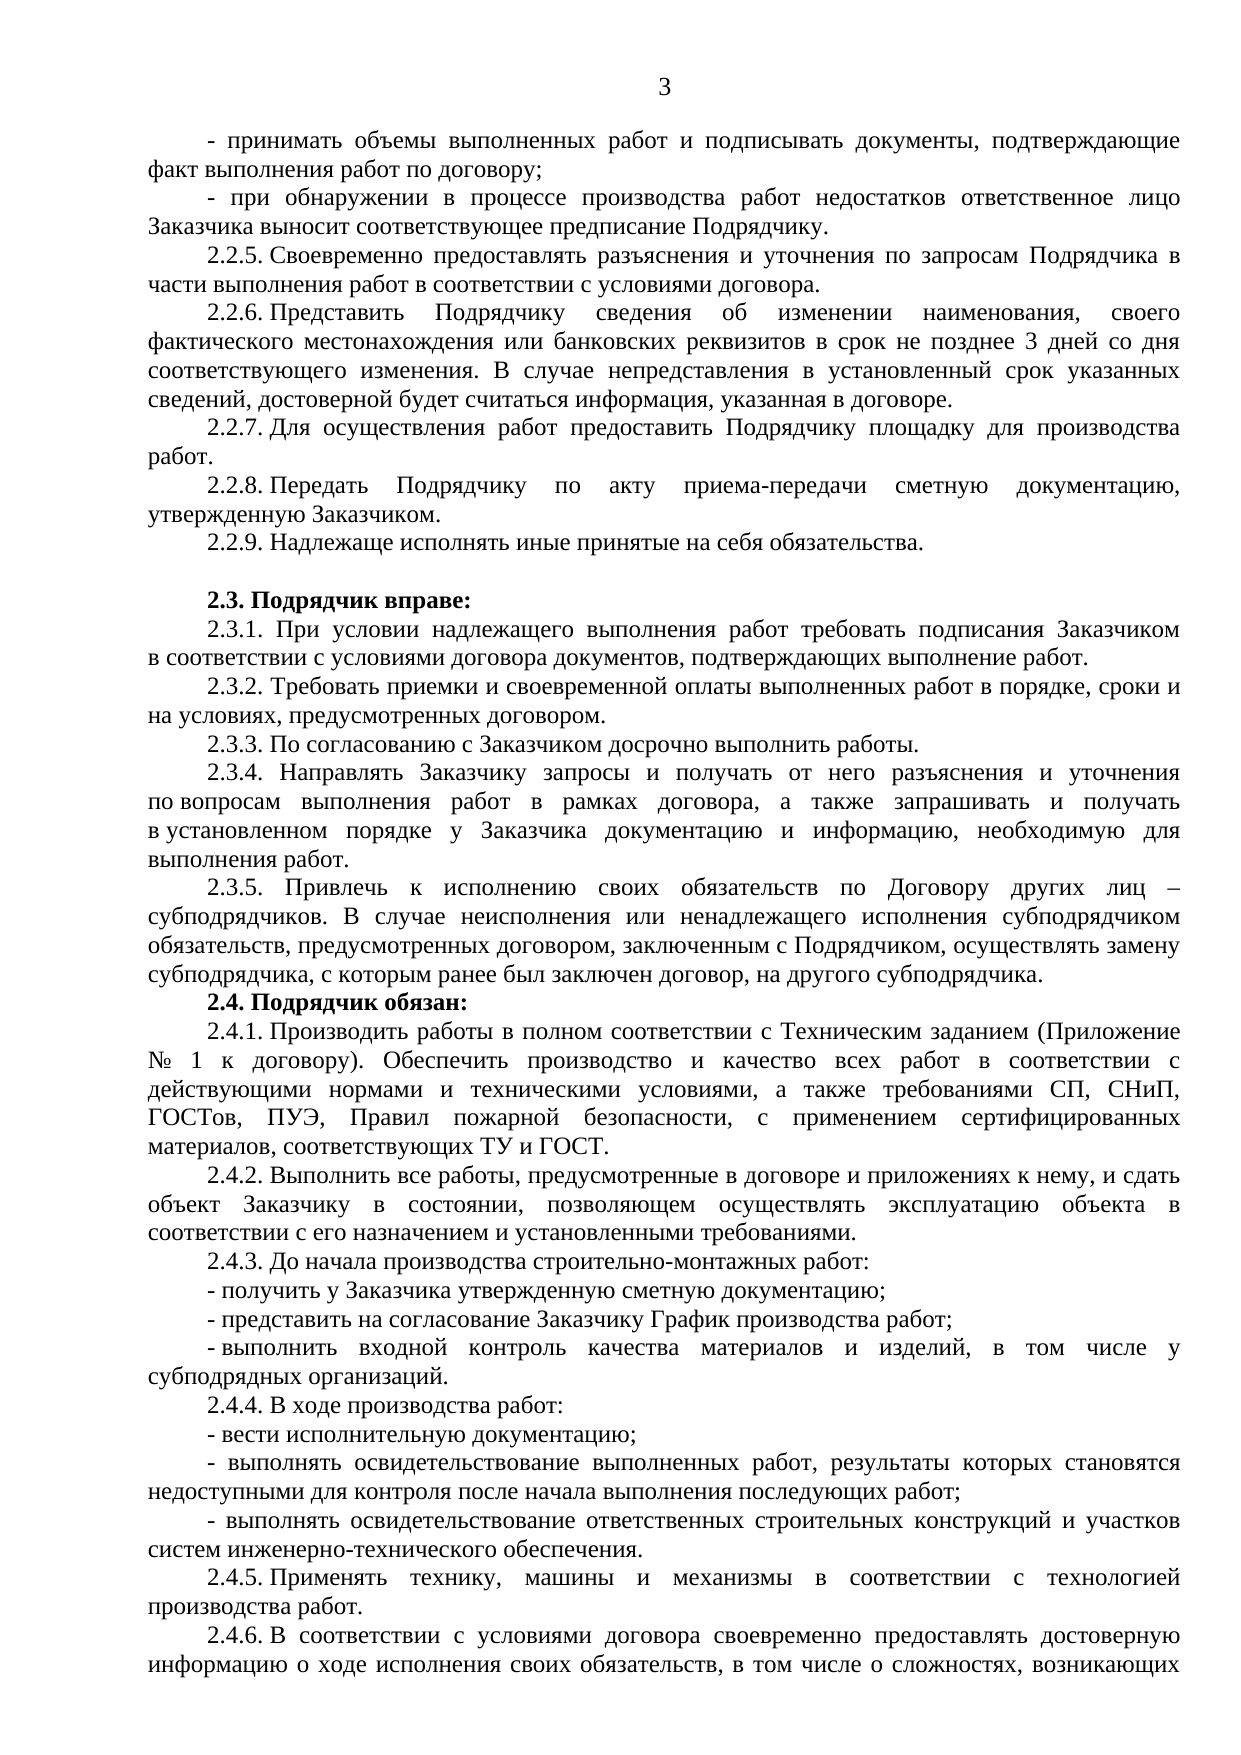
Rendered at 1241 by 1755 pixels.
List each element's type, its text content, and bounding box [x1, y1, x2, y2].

text 2.3.4. Направлять Заказчику запросы и получать от него разъяснения и уточнения по вопросам выполнения работ в рамках договора, а также запрашивать и получать в установленном порядке у Заказчика документацию и информацию, необходимую для выполнения работ. [148, 757, 1181, 872]
text 2.2.6. Представить Подрядчику сведения об изменении наименования, своего фактического местонахождения или банковских реквизитов в срок не позднее 3 дней со дня соответствующего изменения. В случае непредставления в установленный срок указанных сведений, достоверной будет считаться информация, указанная в договоре. [148, 297, 1181, 412]
text 2.2.7. Для осуществления работ предоставить Подрядчику площадку для производства работ. [148, 412, 1181, 470]
text - представить на согласование Заказчику График производства работ; [148, 1304, 1181, 1332]
text 2.4.3. До начала производства строительно-монтажных работ: [148, 1246, 1181, 1275]
text - выполнить входной контроль качества материалов и изделий, в том числе у субподрядных организаций. [148, 1332, 1181, 1390]
text 2.2.5. Своевременно предоставлять разъяснения и уточнения по запросам Подрядчика в части выполнения работ в соответствии с условиями договора. [148, 240, 1181, 297]
text 2.4. Подрядчик обязан: [207, 987, 1181, 1016]
text 2.4.2. Выполнить все работы, предусмотренные в договоре и приложениях к нему, и сдать объект Заказчику в состоянии, позволяющем осуществлять эксплуатацию объекта в соответствии с его назначением и установленными требованиями. [148, 1160, 1181, 1246]
text 2.4.5. Применять технику, машины и механизмы в соответствии с технологией производства работ. [148, 1562, 1181, 1620]
text 2.2.9. Надлежаще исполнять иные принятые на себя обязательства. [148, 527, 1181, 556]
text - выполнять освидетельствование ответственных строительных конструкций и участков систем инженерно-технического обеспечения. [148, 1505, 1181, 1562]
text - выполнять освидетельствование выполненных работ, результаты которых становятся недоступными для контроля после начала выполнения последующих работ; [148, 1447, 1181, 1505]
text - принимать объемы выполненных работ и подписывать документы, подтверждающие факт выполнения работ по договору; [148, 125, 1181, 182]
text 2.2.8. Передать Подрядчику по акту приема-передачи сметную документацию, утвержденную Заказчиком. [148, 470, 1181, 527]
text 2.4.1. Производить работы в полном соответствии с Техническим заданием (Приложение № 1 к договору). Обеспечить производство и качество всех работ в соответствии с действующими нормами и техническими условиями, а также требованиями СП, СНиП, ГОСТов, ПУЭ, Правил пожарной безопасности, с применением сертифицированных материалов, соответствующих ТУ и ГОСТ. [148, 1016, 1181, 1160]
text 2.3.2. Требовать приемки и своевременной оплаты выполненных работ в порядке, сроки и на условиях, предусмотренных договором. [148, 671, 1181, 729]
text 2.3. Подрядчик вправе: [148, 585, 1181, 614]
text - при обнаружении в процессе производства работ недостатков ответственное лицо Заказчика выносит соответствующее предписание Подрядчику. [148, 182, 1181, 240]
text 2.4.6. В соответствии с условиями договора своевременно предоставлять достоверную информацию о ходе исполнения своих обязательств, в том числе о сложностях, возникающих [148, 1620, 1181, 1677]
text 2.4.4. В ходе производства работ: [148, 1390, 1181, 1419]
text 2.3.5. Привлечь к исполнению своих обязательств по Договору других лиц – субподрядчиков. В случае неисполнения или ненадлежащего исполнения субподрядчиком обязательств, предусмотренных договором, заключенным с Подрядчиком, осуществлять замену субподрядчика, с которым ранее был заключен договор, на другого субподрядчика. [148, 872, 1181, 987]
text 2.3.1. При условии надлежащего выполнения работ требовать подписания Заказчиком в соответствии с условиями договора документов, подтверждающих выполнение работ. [148, 614, 1181, 671]
text - получить у Заказчика утвержденную сметную документацию; [148, 1275, 1181, 1304]
text 2.3.3. По согласованию с Заказчиком досрочно выполнить работы. [148, 729, 1181, 757]
text - вести исполнительную документацию; [148, 1419, 1181, 1447]
